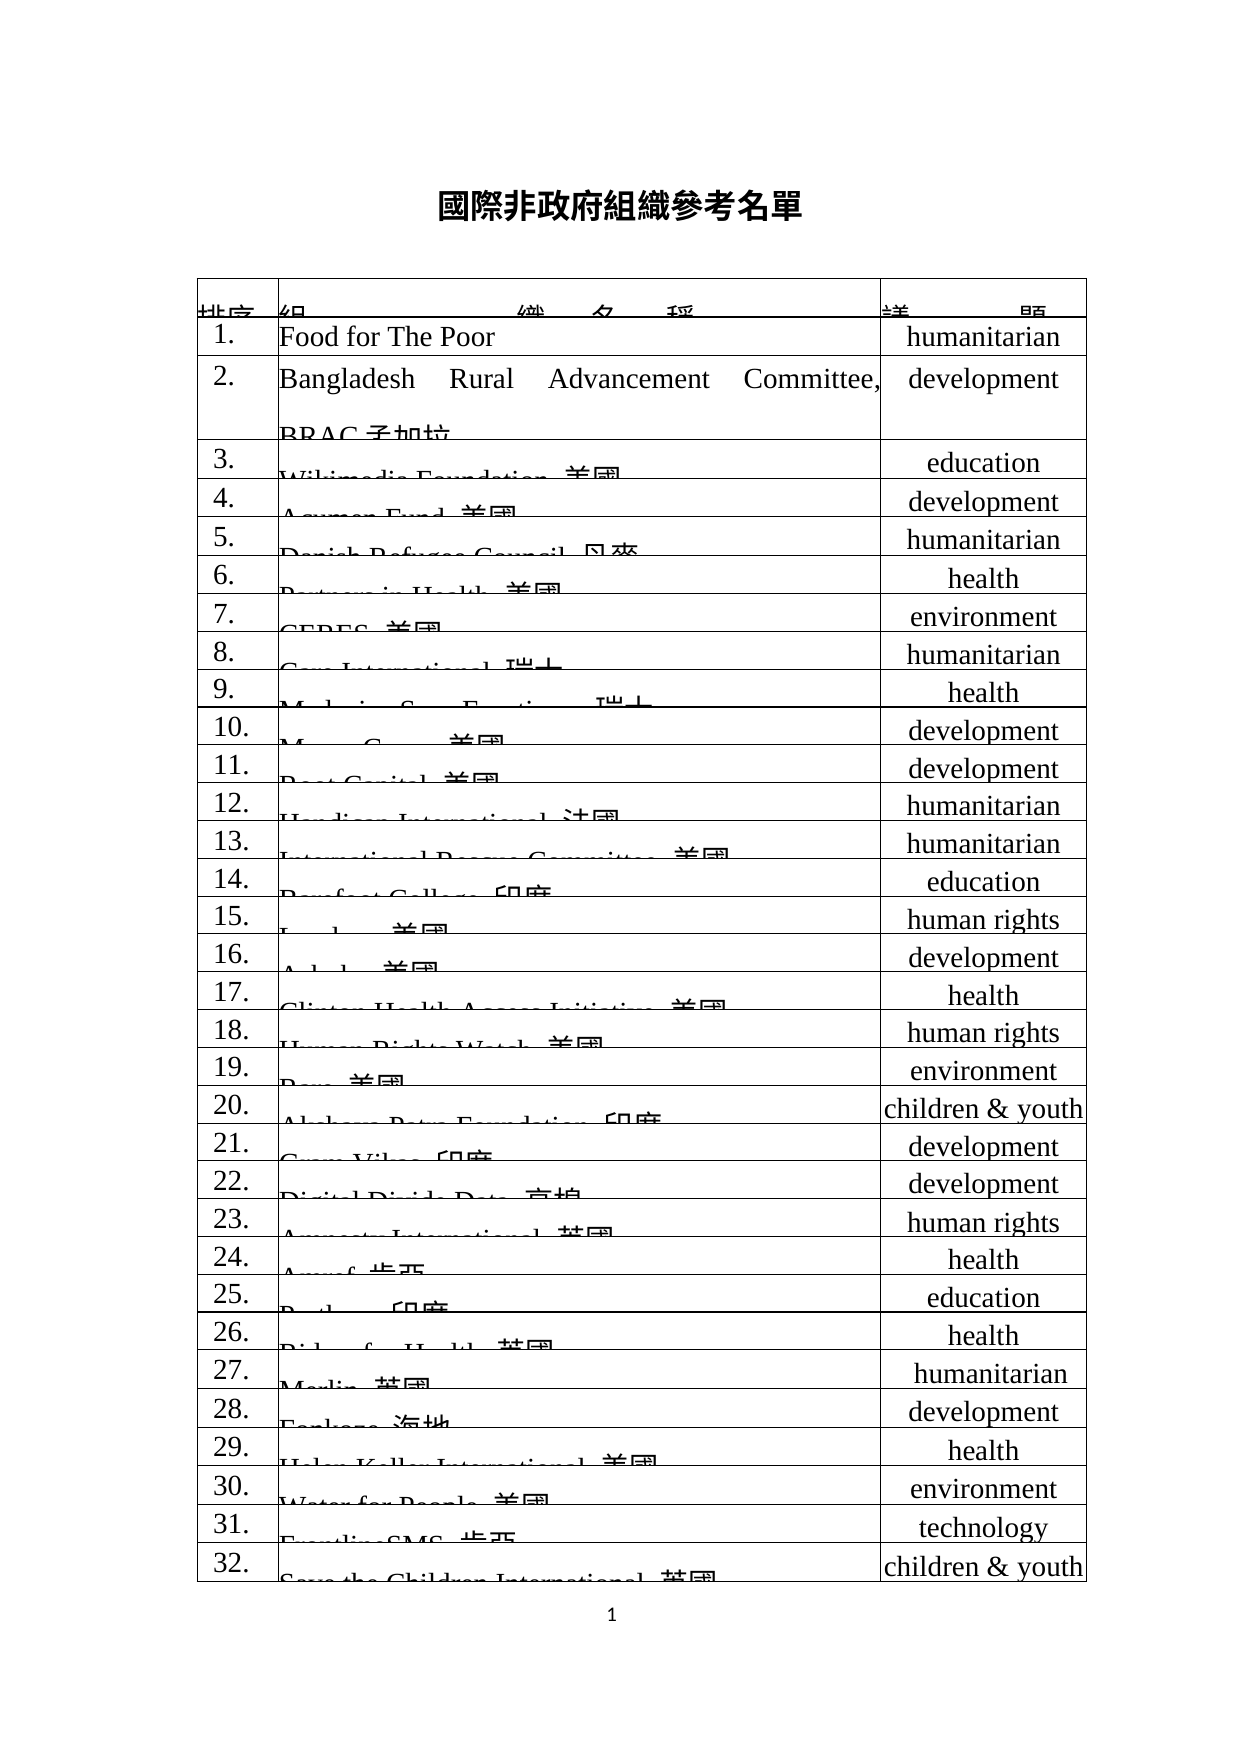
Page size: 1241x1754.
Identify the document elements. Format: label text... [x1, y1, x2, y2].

table_cell Gram Vikas 印度 [279, 1124, 880, 1160]
table_cell environment [881, 594, 1086, 631]
table_cell [198, 1086, 278, 1122]
table_cell development [881, 1389, 1086, 1427]
table_cell humanitarian [881, 783, 1086, 820]
table_cell [198, 1124, 278, 1160]
table_cell health [881, 1428, 1086, 1465]
table_cell Mercy Corps 美國 [279, 708, 880, 744]
table_cell [198, 594, 278, 631]
table_cell development [881, 479, 1086, 516]
table_cell [198, 1161, 278, 1198]
table_cell human rights [881, 1010, 1086, 1047]
table_cell Acumen Fund 美國 [279, 479, 880, 516]
table_cell Care International 瑞士 [279, 632, 880, 669]
table_cell education [881, 440, 1086, 477]
table_cell Food for The Poor [279, 318, 880, 355]
table_cell [198, 1010, 278, 1047]
table_cell Human Rights Watch 美國 [279, 1010, 880, 1047]
table_cell [198, 670, 278, 706]
table_cell Merlin 英國 [279, 1350, 880, 1388]
table_cell [198, 1199, 278, 1236]
table_header 排序 [198, 279, 278, 316]
table_cell Landesa 美國 [279, 897, 880, 933]
table_cell [198, 632, 278, 669]
table_cell Clinton Health Access Initiative 美國 [279, 972, 880, 1009]
table_cell human rights [881, 897, 1086, 933]
table_cell education [881, 859, 1086, 896]
table_cell development [881, 934, 1086, 971]
table_cell International Rescue Committee 美國 [279, 821, 880, 858]
table_cell Amnesty International 英國 [279, 1199, 880, 1236]
table_cell health [881, 1237, 1086, 1274]
table_cell Helen Keller International 美國 [279, 1428, 880, 1465]
table_cell Root Capital 美國 [279, 745, 880, 782]
table_cell Rare 美國 [279, 1048, 880, 1084]
table_cell development [881, 1161, 1086, 1198]
table_cell Danish Refugee Council 丹麥 [279, 517, 880, 554]
table_cell [198, 1237, 278, 1274]
table_cell health [881, 972, 1086, 1009]
table_cell Amref 肯亞 [279, 1237, 880, 1274]
table_cell [198, 517, 278, 554]
table_cell children & youth [881, 1086, 1086, 1122]
table_cell [198, 318, 278, 355]
table_cell [198, 1428, 278, 1465]
table_cell FrontlineSMS 肯亞 [279, 1505, 880, 1542]
table_cell Akshaya Patra Foundation 印度 [279, 1086, 880, 1122]
table_cell Fonkoze 海地 [279, 1389, 880, 1427]
table_cell Save the Children International 英國 [279, 1543, 880, 1581]
table_cell Barefoot College 印度 [279, 859, 880, 896]
table_cell humanitarian [881, 318, 1086, 355]
table_cell Ashoka 美國 [279, 934, 880, 971]
table_cell Water for People 美國 [279, 1466, 880, 1504]
table_cell [198, 440, 278, 477]
table_cell technology [881, 1505, 1086, 1542]
table_cell health [881, 1313, 1086, 1349]
table_cell development [881, 356, 1086, 439]
table_cell [198, 1313, 278, 1349]
table_cell health [881, 556, 1086, 593]
table_cell Digital Divide Data 高棉 [279, 1161, 880, 1198]
table_cell development [881, 745, 1086, 782]
table_header 組 織 名 稱 [279, 279, 880, 316]
table_cell development [881, 708, 1086, 744]
table_cell [198, 556, 278, 593]
table_cell Medecins Sans Frontieres 瑞士 [279, 670, 880, 706]
table_cell Handicap International 法國 [279, 783, 880, 820]
table_header 議 題 [881, 279, 1086, 316]
table_cell education [881, 1275, 1086, 1311]
table_cell [198, 859, 278, 896]
table_cell health [881, 670, 1086, 706]
table_cell [198, 1048, 278, 1084]
table_cell [198, 1543, 278, 1581]
table_cell environment [881, 1466, 1086, 1504]
table_cell [198, 897, 278, 933]
table_cell humanitarian [881, 517, 1086, 554]
table_cell Partners in Health 美國 [279, 556, 880, 593]
table_cell CERES 美國 [279, 594, 880, 631]
table_cell humanitarian [881, 1350, 1086, 1388]
table_cell [198, 479, 278, 516]
table_cell [198, 356, 278, 439]
table_cell [198, 821, 278, 858]
table_cell Pratham 印度 [279, 1275, 880, 1311]
table_cell Riders for Health 英國 [279, 1313, 880, 1349]
table_cell Wikimedia Foundation 美國 [279, 440, 880, 477]
table_cell [198, 1275, 278, 1311]
table_cell children & youth [881, 1543, 1086, 1581]
table_cell [198, 1466, 278, 1504]
table_cell Rare 美國 [381, 1077, 401, 1084]
table_cell humanitarian [881, 632, 1086, 669]
table_cell [198, 708, 278, 744]
table_cell [198, 934, 278, 971]
table_cell [198, 972, 278, 1009]
table_cell [198, 1389, 278, 1427]
table_cell [198, 783, 278, 820]
table_cell humanitarian [881, 821, 1086, 858]
table_cell environment [881, 1048, 1086, 1084]
table_cell [198, 1350, 278, 1388]
table_cell development [881, 1124, 1086, 1160]
table_cell [198, 745, 278, 782]
text 國際非政府組織參考名單 [187, 164, 1053, 239]
table_cell [198, 1505, 278, 1542]
table_cell human rights [881, 1199, 1086, 1236]
table_cell Bangladesh Rural Advancement Committee, BRAC孟加拉 [279, 356, 880, 439]
